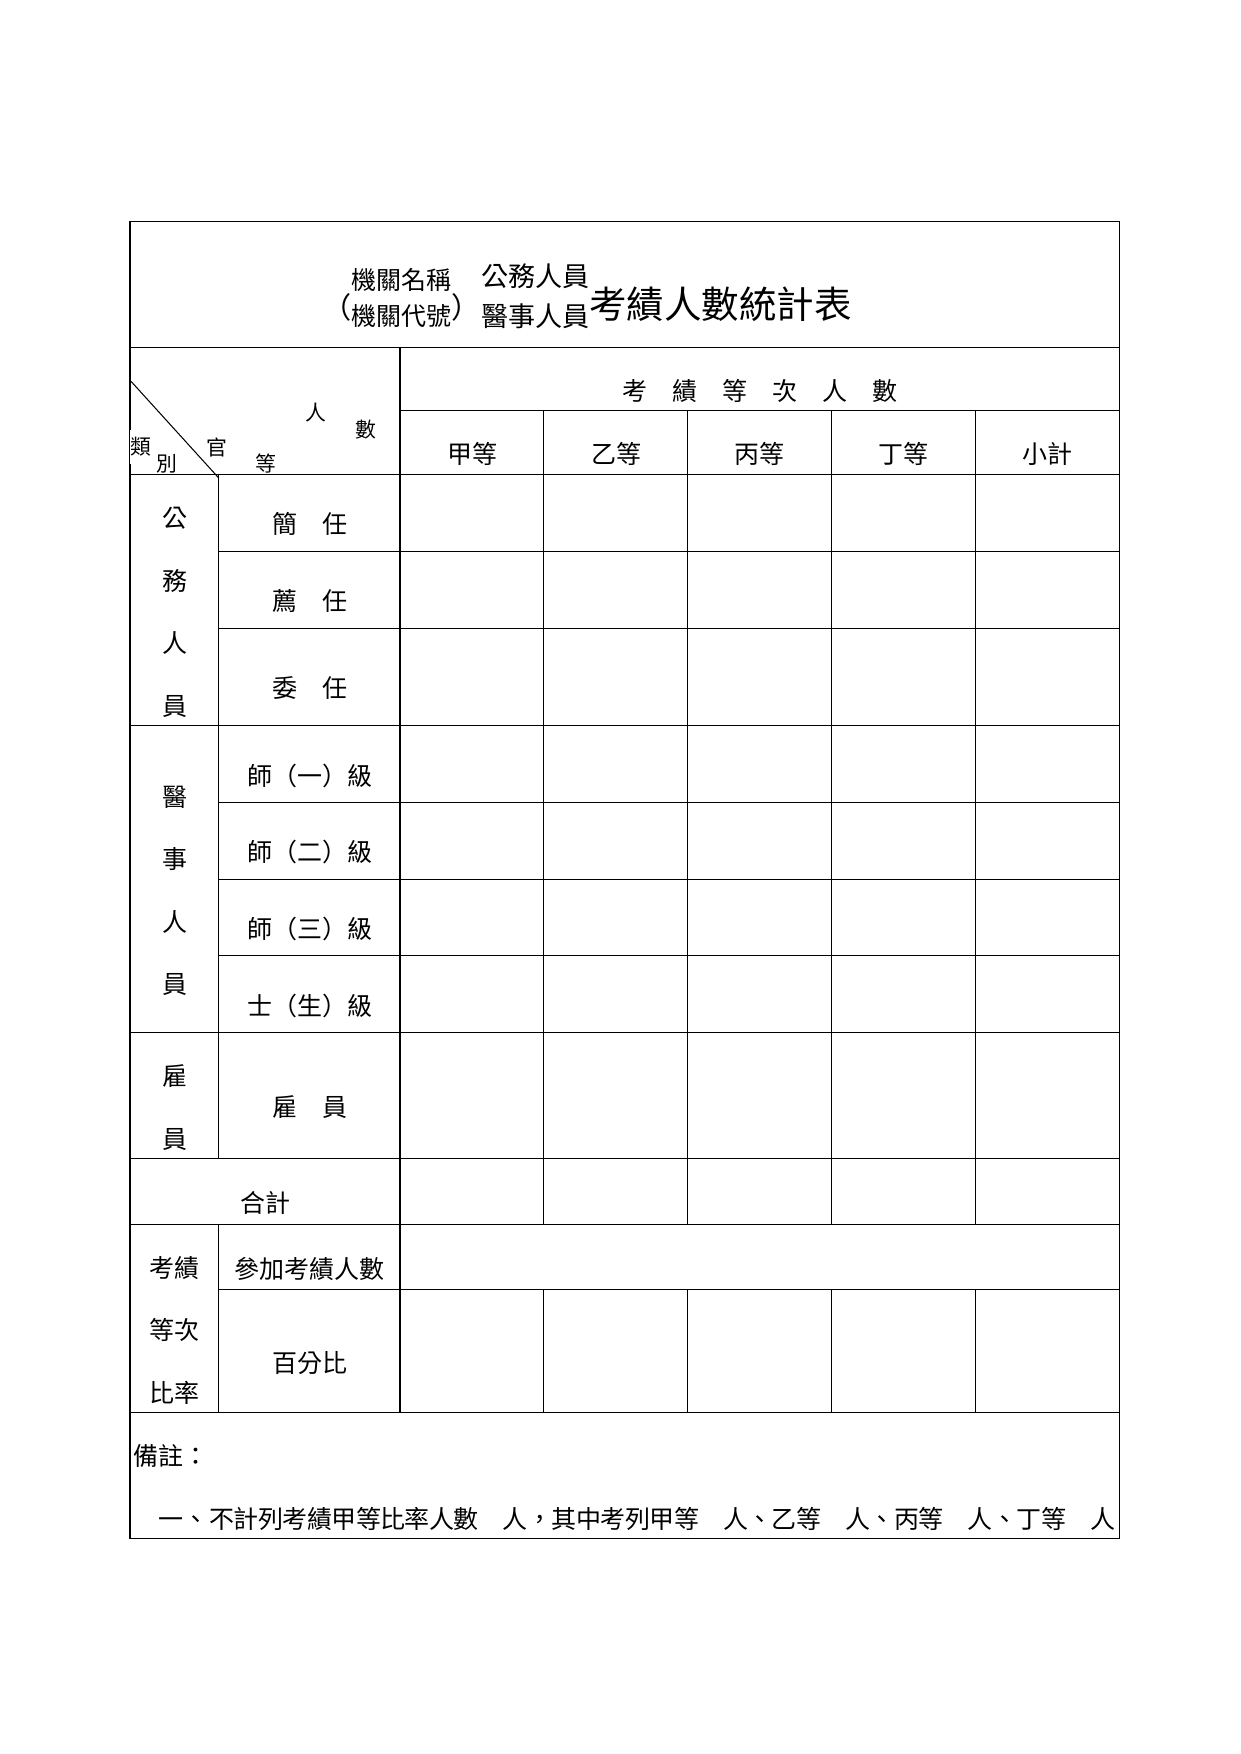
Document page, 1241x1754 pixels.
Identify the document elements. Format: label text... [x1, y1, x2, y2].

table_cell 雇 員 [131, 1033, 218, 1158]
table_cell 合計 [131, 1159, 399, 1224]
table_cell [832, 1159, 975, 1224]
table_cell [688, 552, 831, 627]
table_cell [688, 629, 831, 725]
table_cell [544, 1159, 687, 1224]
table_cell [688, 726, 831, 802]
table_cell [832, 1033, 975, 1158]
table_cell 丙等 [688, 411, 831, 474]
table_cell 雇 員 [219, 1033, 399, 1158]
table_cell [688, 1290, 831, 1412]
table_cell [401, 629, 543, 725]
table_cell [832, 803, 975, 878]
table_cell [832, 552, 975, 627]
table_cell 師（三）級 [219, 880, 399, 955]
table_cell [544, 552, 687, 627]
table_cell [976, 956, 1119, 1032]
table_header （機關名稱機關代號）公務人員醫事人員考績人數統計表 [131, 222, 1119, 347]
table_cell 甲等 [401, 411, 543, 474]
table_cell [832, 475, 975, 551]
table_cell 小計 [976, 411, 1119, 474]
table_cell 薦 任 [219, 552, 399, 627]
table_cell [401, 552, 543, 627]
table_cell [401, 1159, 543, 1224]
table_cell 丁等 [832, 411, 975, 474]
table_cell [976, 1159, 1119, 1224]
table_cell [401, 475, 543, 551]
table_cell [688, 1159, 831, 1224]
table_cell [401, 880, 543, 955]
table_cell [832, 726, 975, 802]
table_cell [544, 629, 687, 725]
table_cell 委 任 [219, 629, 399, 725]
table_cell [976, 475, 1119, 551]
table_cell 簡 任 [219, 475, 399, 551]
table_cell [832, 956, 975, 1032]
table_cell [976, 552, 1119, 627]
table_cell [976, 629, 1119, 725]
table_cell 公 務 人 員 [131, 475, 218, 725]
table_cell [544, 880, 687, 955]
table_cell [976, 1290, 1119, 1412]
table_cell [401, 956, 543, 1032]
table_cell 考績 等次 比率 [131, 1225, 218, 1412]
table_cell [688, 475, 831, 551]
table_cell [401, 726, 543, 802]
table_cell [544, 726, 687, 802]
table_cell [976, 1033, 1119, 1158]
table_cell 醫 事 人 員 [131, 726, 218, 1032]
table_cell [544, 1290, 687, 1412]
table_cell 參加考績人數 [219, 1225, 399, 1289]
table_cell [688, 803, 831, 878]
table_cell [976, 726, 1119, 802]
table_cell 備註： 一、不計列考績甲等比率人數 人，其中考列甲等 人、乙等 人、丙等 人、丁等 人 [131, 1413, 1119, 1538]
table_cell [131, 348, 399, 474]
table_cell 師（二）級 [219, 803, 399, 878]
table_cell [688, 1033, 831, 1158]
table_cell 乙等 [544, 411, 687, 474]
table_cell [832, 1290, 975, 1412]
table_cell [131, 384, 213, 474]
table_cell [832, 880, 975, 955]
table_cell 百分比 [219, 1290, 399, 1412]
table_cell [688, 956, 831, 1032]
table_cell [976, 880, 1119, 955]
table_cell [544, 956, 687, 1032]
table_cell [544, 803, 687, 878]
table_cell [544, 475, 687, 551]
table_cell [688, 880, 831, 955]
table_cell [832, 629, 975, 725]
table_cell [401, 1290, 543, 1412]
table_cell 師（一）級 [219, 726, 399, 802]
table_cell [544, 1033, 687, 1158]
table_cell [401, 1033, 543, 1158]
table_cell [976, 803, 1119, 878]
table_cell [401, 803, 543, 878]
table_cell 考 績 等 次 人 數 [401, 348, 1119, 410]
table_cell [401, 1225, 1119, 1289]
table_cell 士（生）級 [219, 956, 399, 1032]
